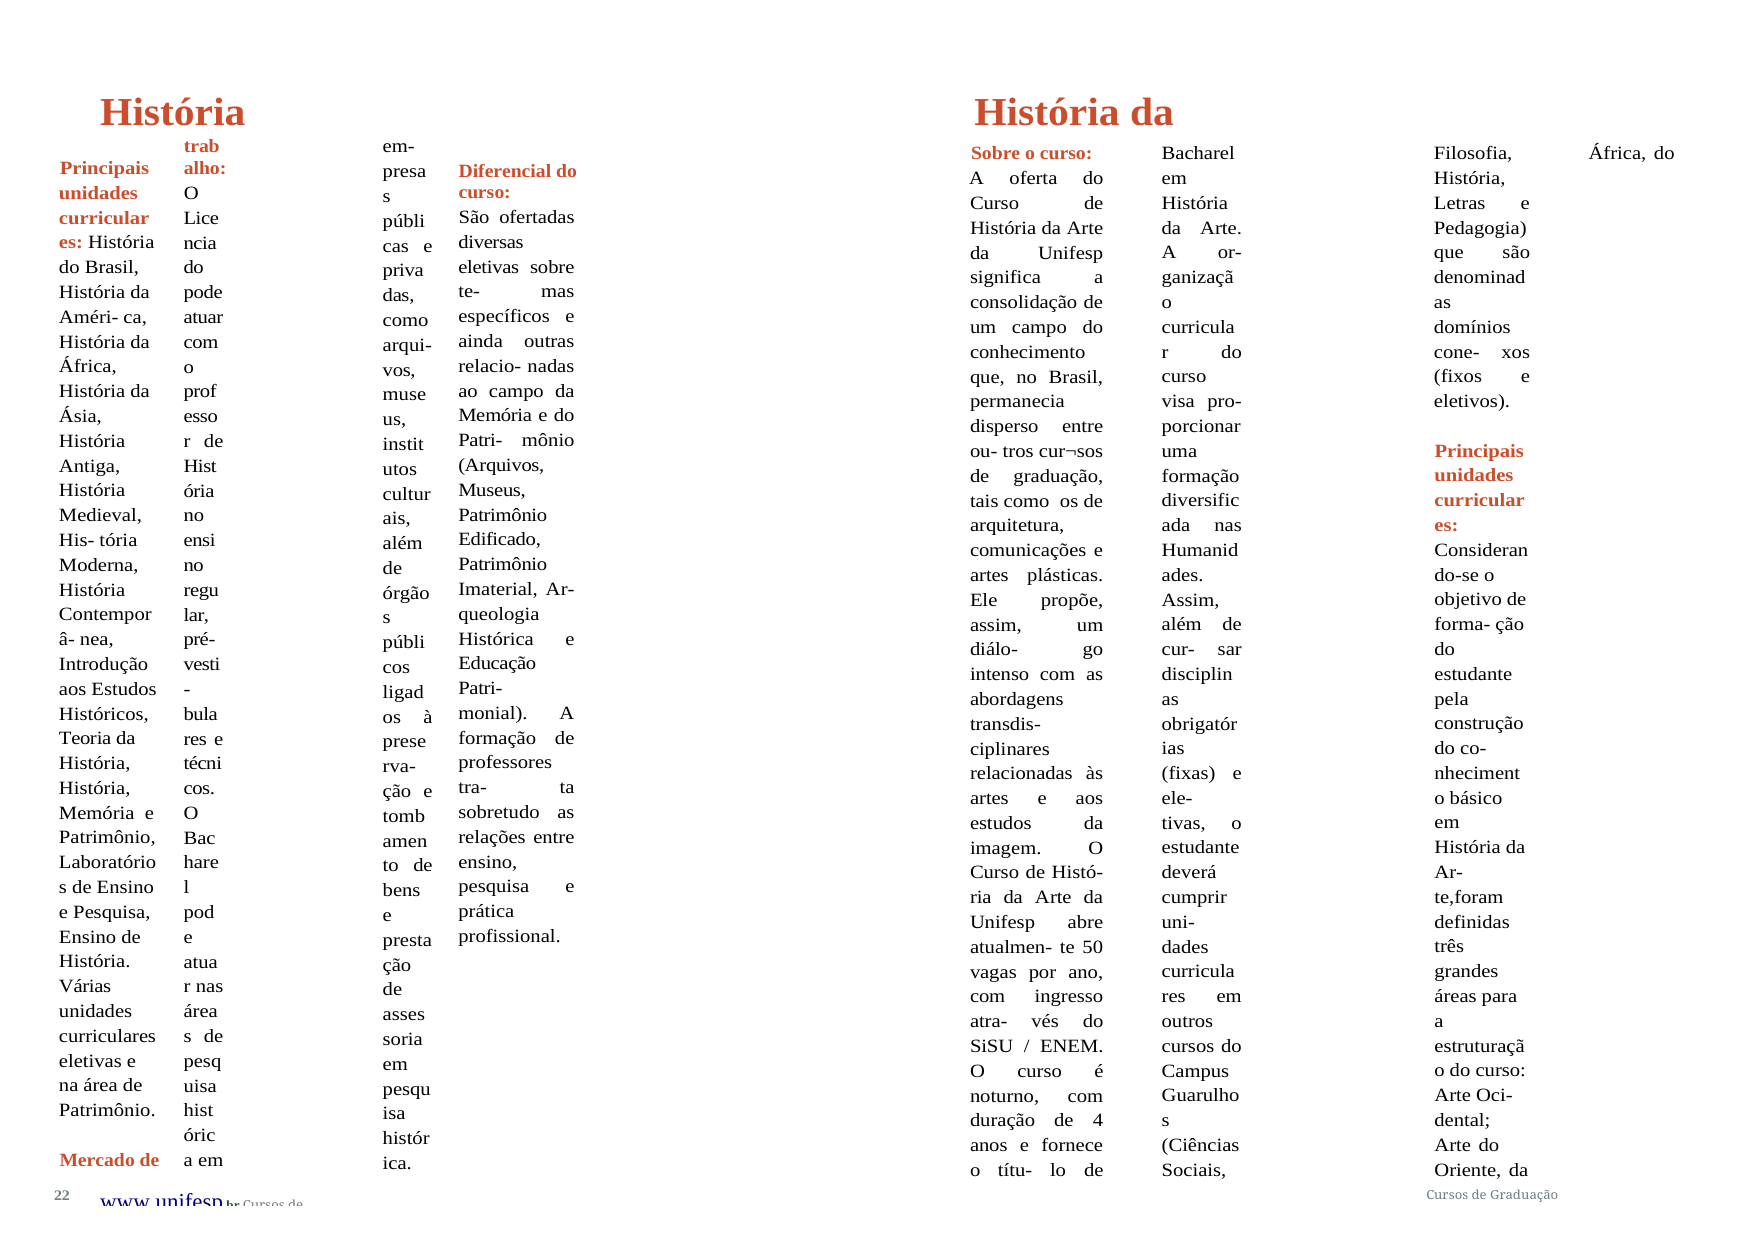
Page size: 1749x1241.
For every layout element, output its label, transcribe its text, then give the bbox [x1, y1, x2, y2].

subtitle trabalho: [183, 138, 227, 178]
subtitle Mercado de [59, 1149, 162, 1170]
text O Licenciado pode atuar como professor de História no ensino regular, pré-vesti- bulares e técnicos. O Bacharel pode atuar nas áreas de pesquisa histórica em [183, 182, 223, 1170]
text A oferta do Curso de História da Arte da Unifesp significa a consolidação de um campo do conhecimento que, no Brasil, permanecia disperso entre ou- tros cur¬sos de graduação, tais como os de arquitetura, comunicações e artes plásticas. Ele propõe, assim, um diálo- go intenso com as abordagens transdis- ciplinares relacionadas às artes e aos estudos da imagem. O Curso de Histó- ria da Arte da Unifesp abre atualmen- te 50 vagas por ano, com ingresso atra- vés do SiSU / ENEM. O curso é noturno, com duração de 4 anos e fornece o títu- lo de [969, 167, 1103, 1180]
text Principais unidades curriculares: Considerando-se o objetivo de forma- ção do estudante pela construção do co- nhecimento básico em História da Ar- te,foram definidas três grandes áreas para a estruturação do curso: Arte Oci- dental; Arte do Oriente, da [1434, 439, 1530, 1180]
text Bacharel em História da Arte. A or- ganização curricular do curso visa pro- porcionar uma formação diversificada nas Humanidades. Assim, além de cur- sar disciplinas obrigatórias (fixas) e ele- tivas, o estudante deverá cumprir uni- dades curriculares em outros cursos do Campus Guarulhos (Ciências Sociais, [1161, 142, 1242, 1180]
subtitle Sobre o curso: [971, 142, 1103, 164]
text em- presas públicas e privadas, como arqui- vos, museus, institutos culturais, além de órgãos públicos ligados à preserva- ção e tombamento de bens e prestação de assessoria em pesquisa histórica. [382, 135, 432, 1173]
text São ofertadas diversas eletivas sobre te- mas específicos e ainda outras relacio- nadas ao campo da Memória e do Patri- mônio (Arquivos, Museus, Patrimônio Edificado, Patrimônio Imaterial, Ar- queologia Histórica e Educação Patri- monial). A formação de professores tra- ta sobretudo as relações entre ensino, pesquisa e prática profissional. [458, 206, 574, 947]
text África, do [1588, 142, 1749, 164]
subtitle Diferencial do curso: [458, 159, 578, 203]
text Principais unidades curriculares: História do Brasil, História da Améri- ca, História da África, História da Ásia, História Antiga, História Medieval, His- tória Moderna, História Contemporâ- nea, Introdução aos Estudos Históricos, Teoria da História, História, Memória e Patrimônio, Laboratórios de Ensino e Pesquisa, Ensino de História. Várias unidades curriculares eletivas e na área de Patrimônio. [59, 157, 158, 1121]
text Filosofia, História, Letras e Pedagogia) que são denominadas domínios cone- xos (fixos e eletivos). [1433, 142, 1530, 412]
